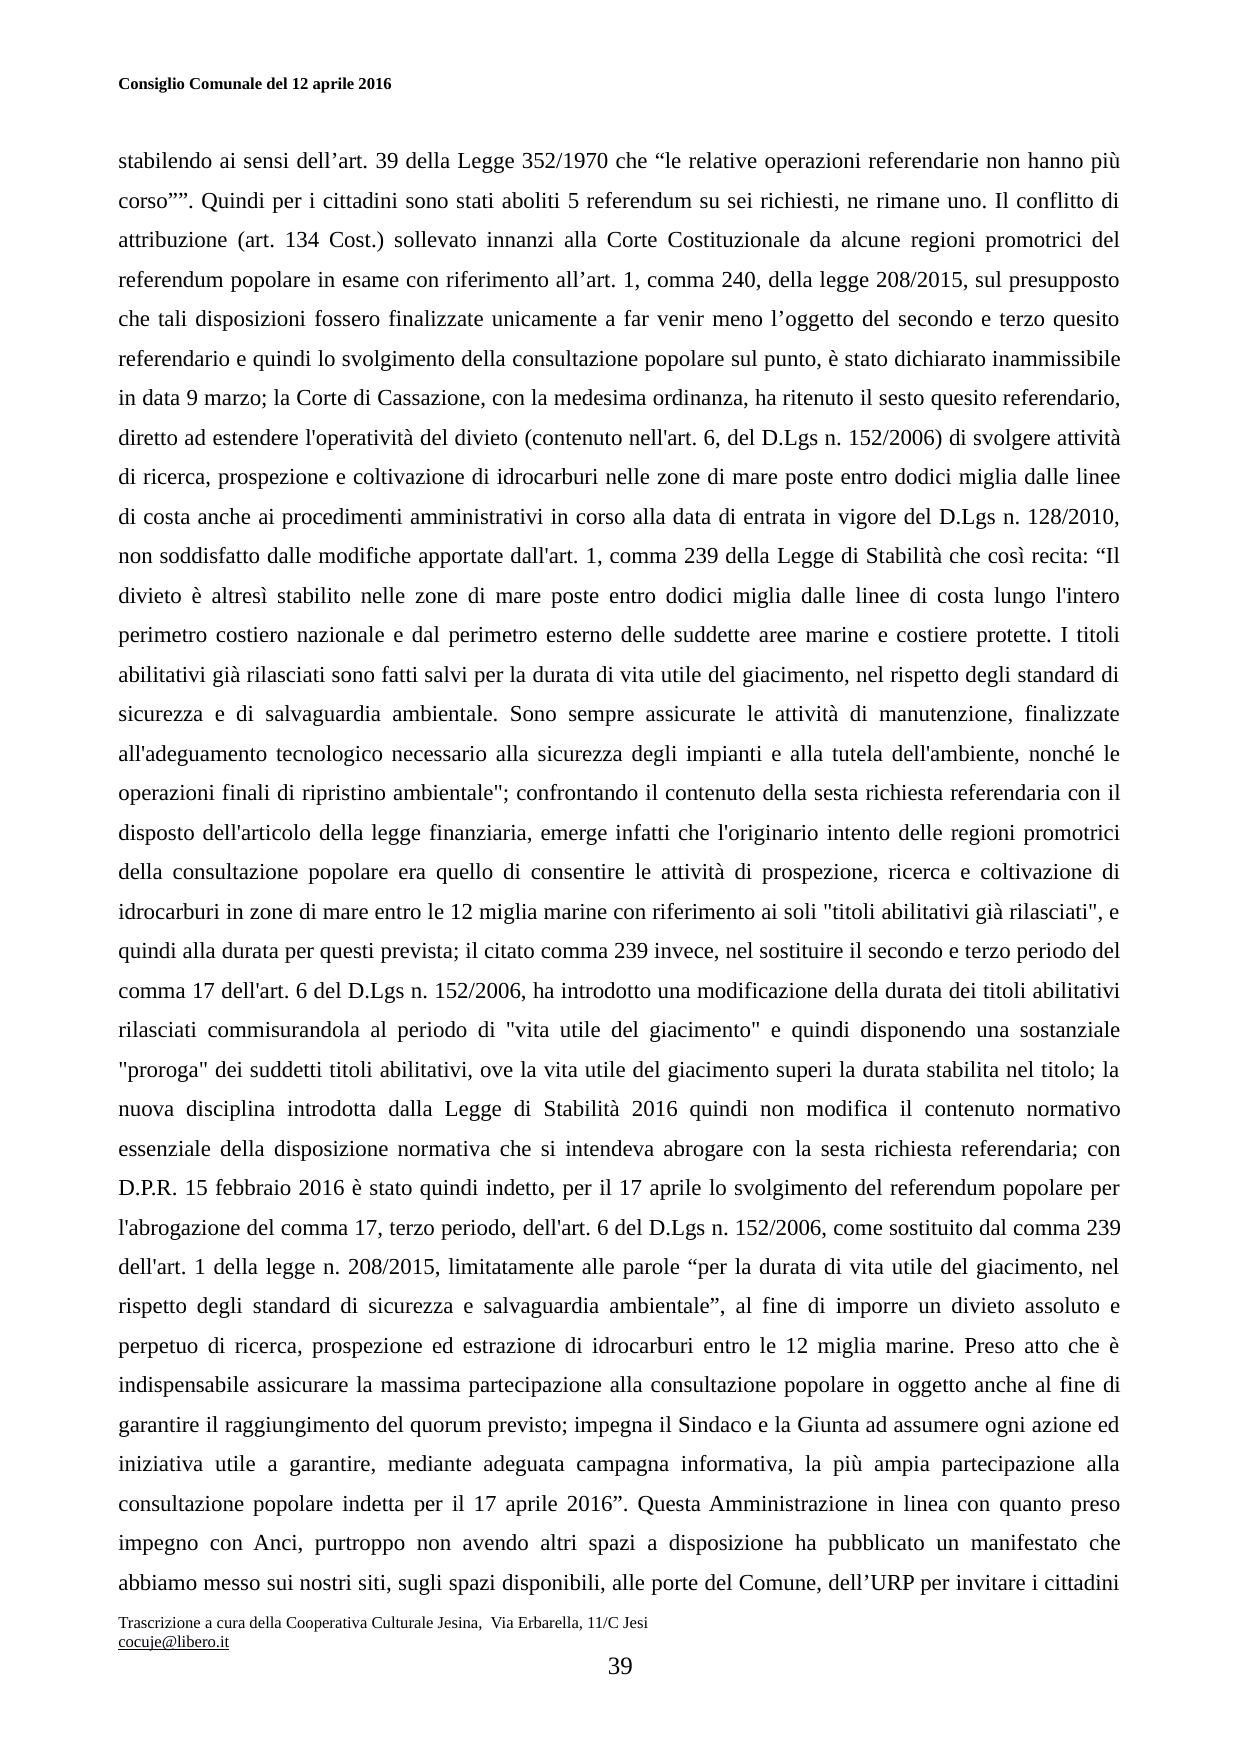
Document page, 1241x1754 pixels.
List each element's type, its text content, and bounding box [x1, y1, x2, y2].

text stabilendo ai sensi dell’art. 39 della Legge 352/1970 che “le relative operazioni referendarie non hanno più corso””. Quindi per i cittadini sono stati aboliti 5 referendum su sei richiesti, ne rimane uno. Il conflitto di attribuzione (art. 134 Cost.) sollevato innanzi alla Corte Costituzionale da alcune regioni promotrici del referendum popolare in esame con riferimento all’art. 1, comma 240, della legge 208/2015, sul presupposto che tali disposizioni fossero finalizzate unicamente a far venir meno l’oggetto del secondo e terzo quesito referendario e quindi lo svolgimento della consultazione popolare sul punto, è stato dichiarato inammissibile in data 9 marzo; la Corte di Cassazione, con la medesima ordinanza, ha ritenuto il sesto quesito referendario, diretto ad estendere l'operatività del divieto (contenuto nell'art. 6, del D.Lgs n. 152/2006) di svolgere attività di ricerca, prospezione e coltivazione di idrocarburi nelle zone di mare poste entro dodici miglia dalle linee di costa anche ai procedimenti amministrativi in corso alla data di entrata in vigore del D.Lgs n. 128/2010, non soddisfatto dalle modifiche apportate dall'art. 1, comma 239 della Legge di Stabilità che così recita: “Il divieto è altresì stabilito nelle zone di mare poste entro dodici miglia dalle linee di costa lungo l'intero perimetro costiero nazionale e dal perimetro esterno delle suddette aree marine e costiere protette. I titoli abilitativi già rilasciati sono fatti salvi per la durata di vita utile del giacimento, nel rispetto degli standard di sicurezza e di salvaguardia ambientale. Sono sempre assicurate le attività di manutenzione, finalizzate all'adeguamento tecnologico necessario alla sicurezza degli impianti e alla tutela dell'ambiente, nonché le operazioni finali di ripristino ambientale"; confrontando il contenuto della sesta richiesta referendaria con il disposto dell'articolo della legge finanziaria, emerge infatti che l'originario intento delle regioni promotrici della consultazione popolare era quello di consentire le attività di prospezione, ricerca e coltivazione di idrocarburi in zone di mare entro le 12 miglia marine con riferimento ai soli "titoli abilitativi già rilasciati", e quindi alla durata per questi prevista; il citato comma 239 invece, nel sostituire il secondo e terzo periodo del comma 17 dell'art. 6 del D.Lgs n. 152/2006, ha introdotto una modificazione della durata dei titoli abilitativi rilasciati commisurandola al periodo di "vita utile del giacimento" e quindi disponendo una sostanziale "proroga" dei suddetti titoli abilitativi, ove la vita utile del giacimento superi la durata stabilita nel titolo; la nuova disciplina introdotta dalla Legge di Stabilità 2016 quindi non modifica il contenuto normativo essenziale della disposizione normativa che si intendeva abrogare con la sesta richiesta referendaria; con D.P.R. 15 febbraio 2016 è stato quindi indetto, per il 17 aprile lo svolgimento del referendum popolare per l'abrogazione del comma 17, terzo periodo, dell'art. 6 del D.Lgs n. 152/2006, come sostituito dal comma 239 dell'art. 1 della legge n. 208/2015, limitatamente alle parole “per la durata di vita utile del giacimento, nel rispetto degli standard di sicurezza e salvaguardia ambientale”, al fine di imporre un divieto assoluto e perpetuo di ricerca, prospezione ed estrazione di idrocarburi entro le 12 miglia marine. Preso atto che è indispensabile assicurare la massima partecipazione alla consultazione popolare in oggetto anche al fine di garantire il raggiungimento del quorum previsto; impegna il Sindaco e la Giunta ad assumere ogni azione ed iniziativa utile a garantire, mediante adeguata campagna informativa, la più ampia partecipazione alla consultazione popolare indetta per il 17 aprile 2016”. Questa Amministrazione in linea con quanto preso impegno con Anci, purtroppo non avendo altri spazi a disposizione ha pubblicato un manifestato che abbiamo messo sui nostri siti, sugli spazi disponibili, alle porte del Comune, dell’URP per invitare i cittadini [118, 148, 1122, 1595]
